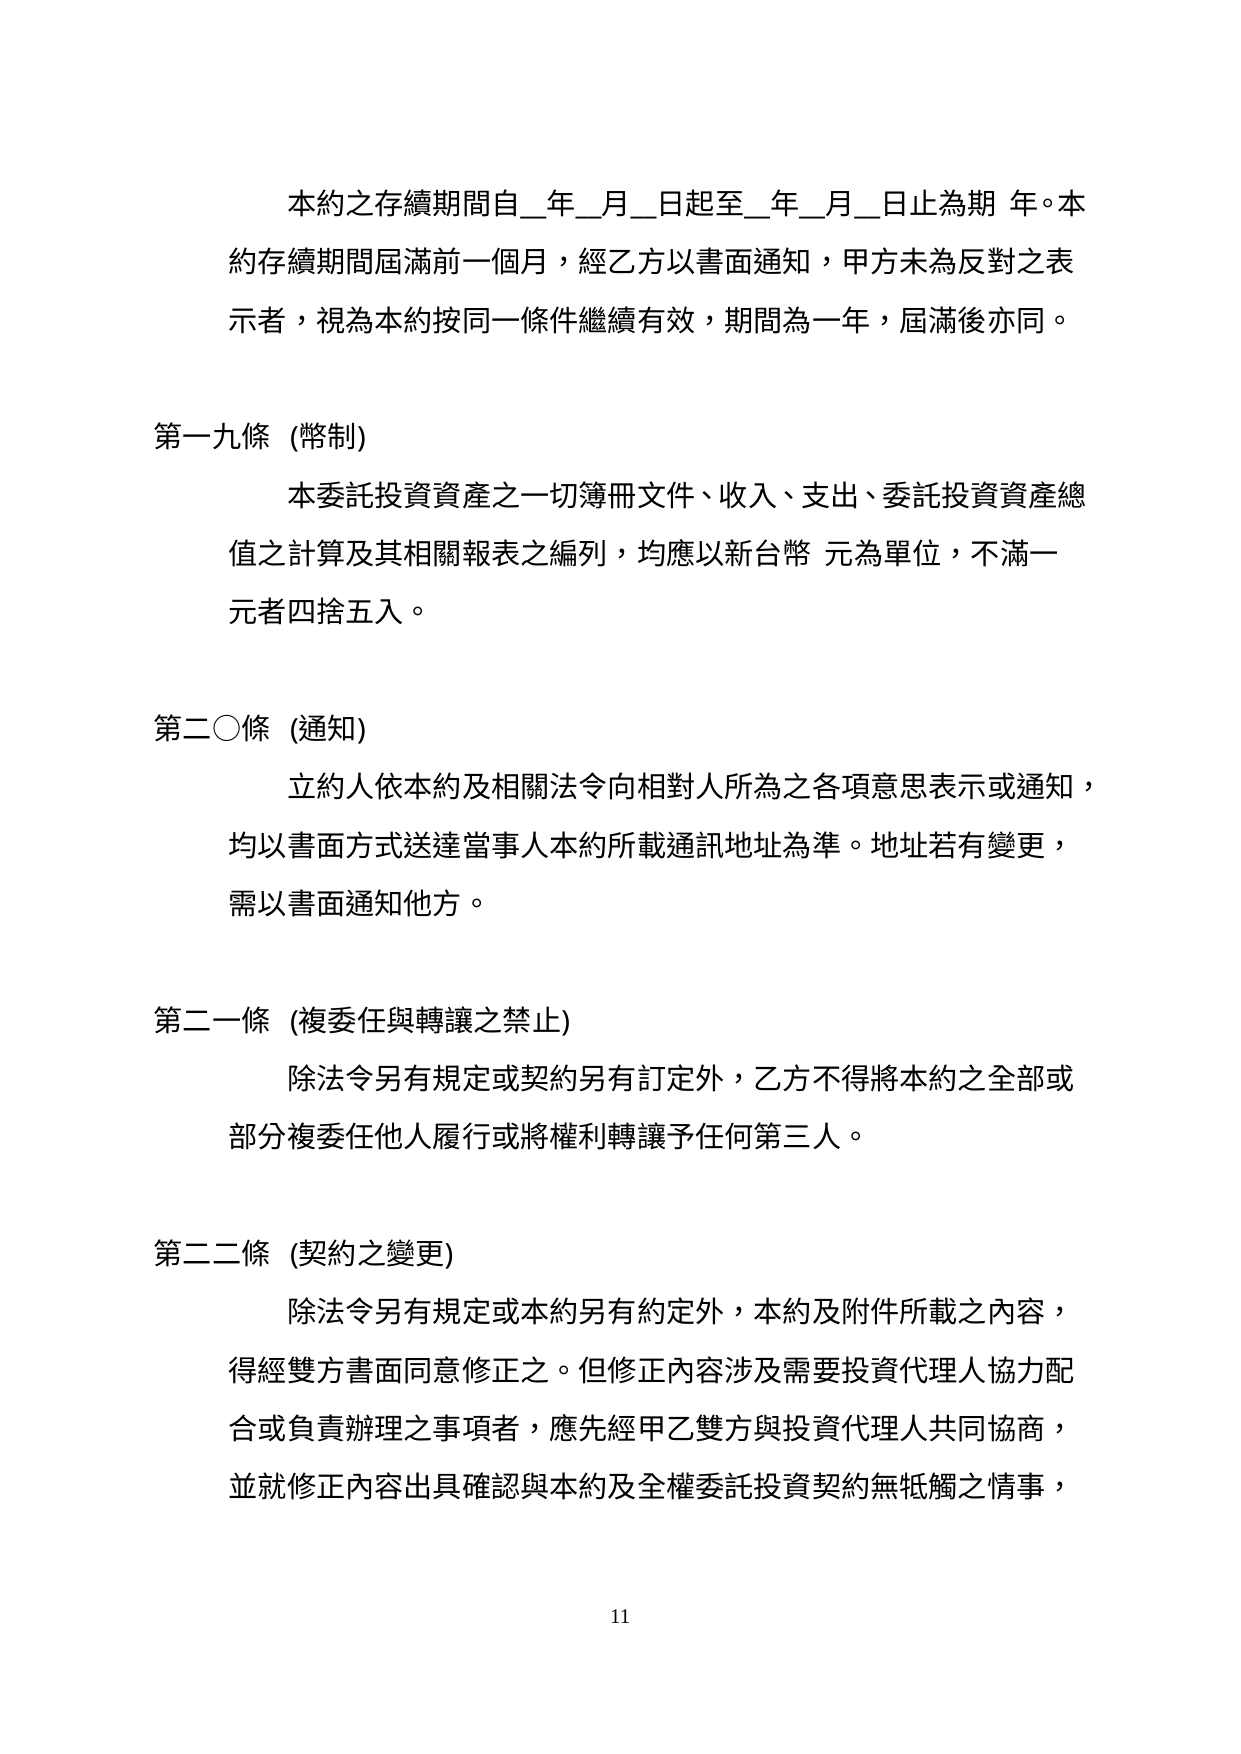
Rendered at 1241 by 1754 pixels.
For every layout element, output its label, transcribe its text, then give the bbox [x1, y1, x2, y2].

text 除法令另有規定或本約另有約定外，本約及附件所載之內容，得經雙方書面同意修正之。但修正內容涉及需要投資代理人協力配合或負責辦理之事項者，應先經甲乙雙方與投資代理人共同協商，並就修正內容出具確認與本約及全權委託投資契約無牴觸之情事， [228, 1273, 1087, 1506]
text 本委託投資資產之一切簿冊文件、收入、支出、委託投資資產總值之計算及其相關報表之編列，均應以新台幣 元為單位，不滿一元者四捨五入。 [228, 456, 1087, 631]
text 第二○條 (通知) [153, 689, 1087, 748]
text 第二二條 (契約之變更) [153, 1214, 1087, 1273]
text 第一九條 (幣制) [153, 398, 1087, 456]
text 本約之存續期間自__年__月__日起至__年__月__日止為期 年。本約存續期間屆滿前一個月，經乙方以書面通知，甲方未為反對之表示者，視為本約按同一條件繼續有效，期間為一年，屆滿後亦同。 [228, 164, 1087, 339]
text 除法令另有規定或契約另有訂定外，乙方不得將本約之全部或部分複委任他人履行或將權利轉讓予任何第三人。 [228, 1039, 1087, 1156]
text 立約人依本約及相關法令向相對人所為之各項意思表示或通知，均以書面方式送達當事人本約所載通訊地址為準。地址若有變更，需以書面通知他方。 [228, 748, 1087, 923]
text 第二一條 (複委任與轉讓之禁止) [153, 981, 1087, 1039]
